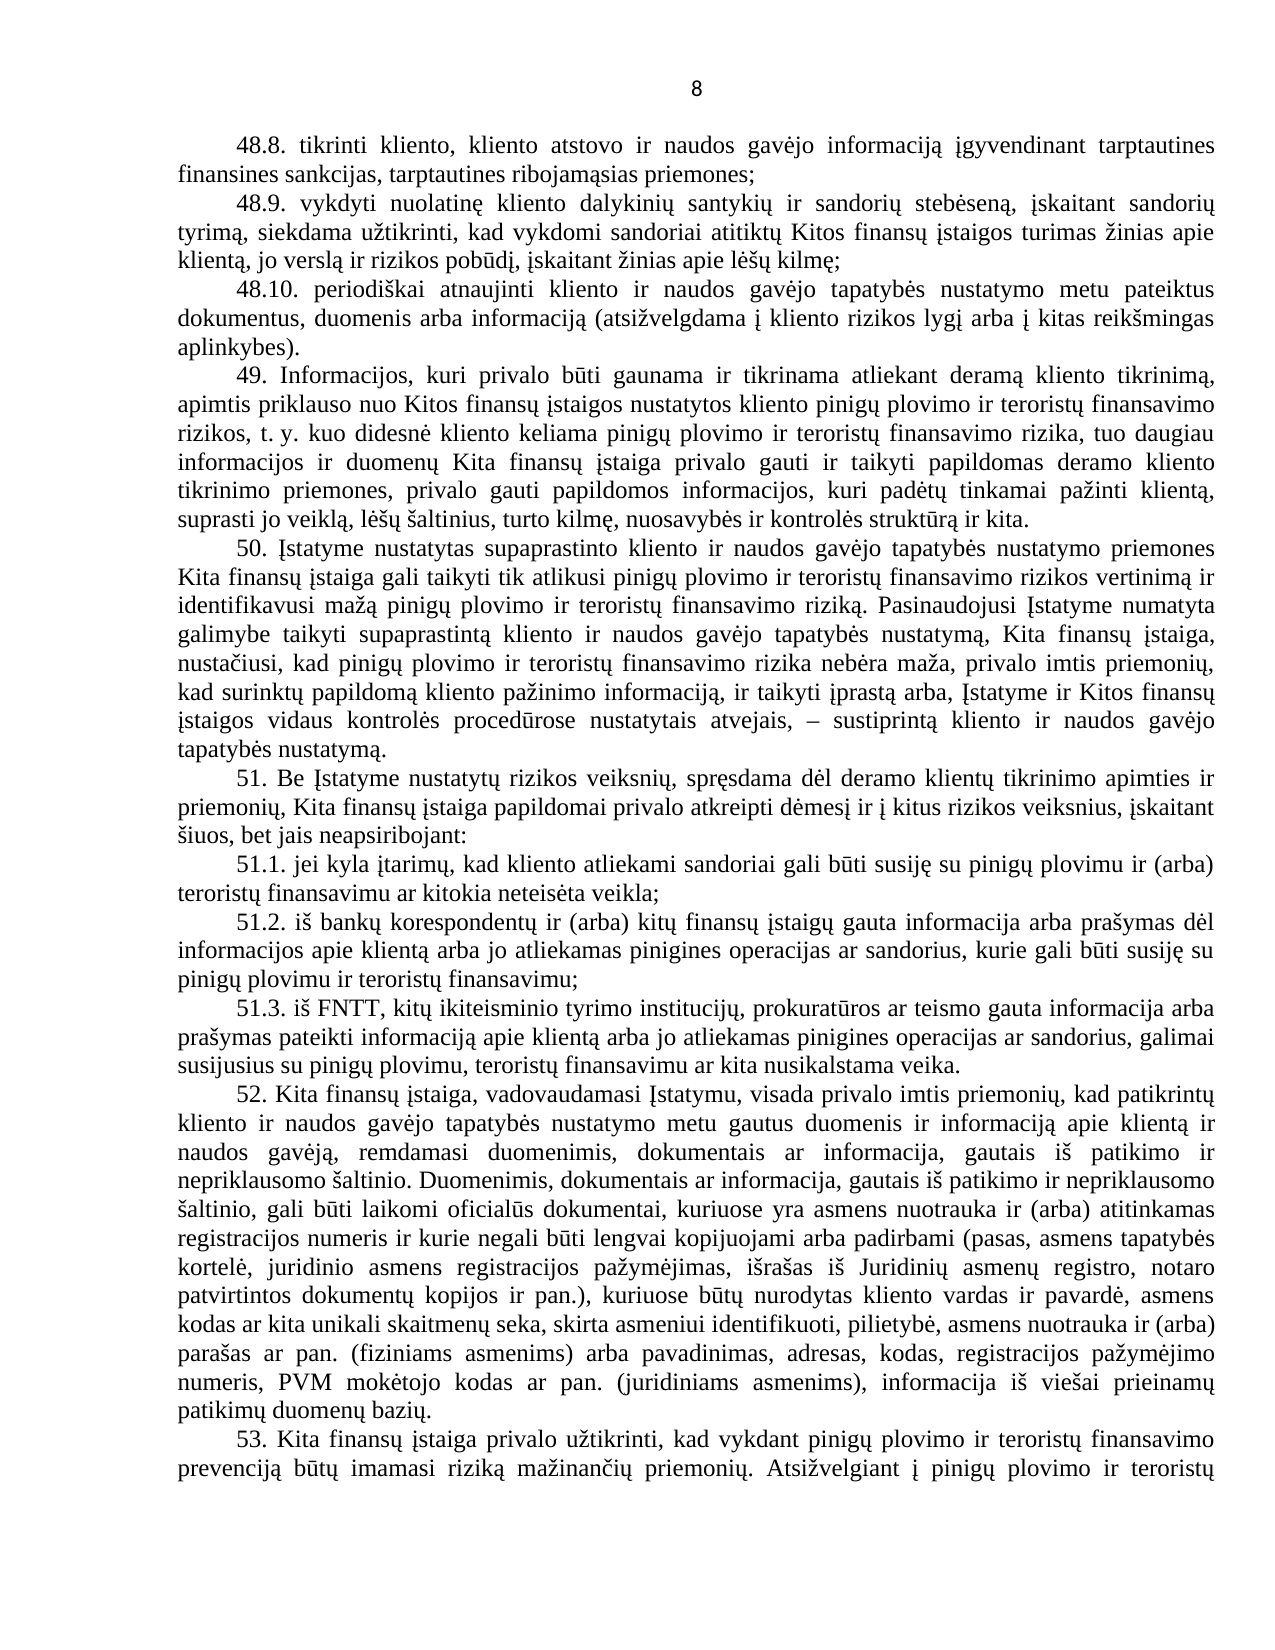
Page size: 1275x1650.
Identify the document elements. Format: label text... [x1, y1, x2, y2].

text 48.9. vykdyti nuolatinę kliento dalykinių santykių ir sandorių stebėseną, įskaitant sandorių tyrimą, siekdama užtikrinti, kad vykdomi sandoriai atitiktų Kitos finansų įstaigos turimas žinias apie klientą, jo verslą ir rizikos pobūdį, įskaitant žinias apie lėšų kilmę; [177, 188, 1216, 274]
text 50. Įstatyme nustatytas supaprastinto kliento ir naudos gavėjo tapatybės nustatymo priemones Kita finansų įstaiga gali taikyti tik atlikusi pinigų plovimo ir teroristų finansavimo rizikos vertinimą ir identifikavusi mažą pinigų plovimo ir teroristų finansavimo riziką. Pasinaudojusi Įstatyme numatyta galimybe taikyti supaprastintą kliento ir naudos gavėjo tapatybės nustatymą, Kita finansų įstaiga, nustačiusi, kad pinigų plovimo ir teroristų finansavimo rizika nebėra maža, privalo imtis priemonių, kad surinktų papildomą kliento pažinimo informaciją, ir taikyti įprastą arba, Įstatyme ir Kitos finansų įstaigos vidaus kontrolės procedūrose nustatytais atvejais, – sustiprintą kliento ir naudos gavėjo tapatybės nustatymą. [177, 533, 1216, 763]
text 53. Kita finansų įstaiga privalo užtikrinti, kad vykdant pinigų plovimo ir teroristų finansavimo prevenciją būtų imamasi riziką mažinančių priemonių. Atsižvelgiant į pinigų plovimo ir teroristų [177, 1424, 1216, 1482]
text 51. Be Įstatyme nustatytų rizikos veiksnių, spręsdama dėl deramo klientų tikrinimo apimties ir priemonių, Kita finansų įstaiga papildomai privalo atkreipti dėmesį ir į kitus rizikos veiksnius, įskaitant šiuos, bet jais neapsiribojant: [177, 763, 1216, 849]
text 52. Kita finansų įstaiga, vadovaudamasi Įstatymu, visada privalo imtis priemonių, kad patikrintų kliento ir naudos gavėjo tapatybės nustatymo metu gautus duomenis ir informaciją apie klientą ir naudos gavėją, remdamasi duomenimis, dokumentais ar informacija, gautais iš patikimo ir nepriklausomo šaltinio. Duomenimis, dokumentais ar informacija, gautais iš patikimo ir nepriklausomo šaltinio, gali būti laikomi oficialūs dokumentai, kuriuose yra asmens nuotrauka ir (arba) atitinkamas registracijos numeris ir kurie negali būti lengvai kopijuojami arba padirbami (pasas, asmens tapatybės kortelė, juridinio asmens registracijos pažymėjimas, išrašas iš Juridinių asmenų registro, notaro patvirtintos dokumentų kopijos ir pan.), kuriuose būtų nurodytas kliento vardas ir pavardė, asmens kodas ar kita unikali skaitmenų seka, skirta asmeniui identifikuoti, pilietybė, asmens nuotrauka ir (arba) parašas ar pan. (fiziniams asmenims) arba pavadinimas, adresas, kodas, registracijos pažymėjimo numeris, PVM mokėtojo kodas ar pan. (juridiniams asmenims), informacija iš viešai prieinamų patikimų duomenų bazių. [177, 1079, 1216, 1424]
text 51.2. iš bankų korespondentų ir (arba) kitų finansų įstaigų gauta informacija arba prašymas dėl informacijos apie klientą arba jo atliekamas pinigines operacijas ar sandorius, kurie gali būti susiję su pinigų plovimu ir teroristų finansavimu; [177, 907, 1216, 993]
text 51.1. jei kyla įtarimų, kad kliento atliekami sandoriai gali būti susiję su pinigų plovimu ir (arba) teroristų finansavimu ar kitokia neteisėta veikla; [177, 849, 1216, 907]
text 48.10. periodiškai atnaujinti kliento ir naudos gavėjo tapatybės nustatymo metu pateiktus dokumentus, duomenis arba informaciją (atsižvelgdama į kliento rizikos lygį arba į kitas reikšmingas aplinkybes). [177, 274, 1216, 361]
text 48.8. tikrinti kliento, kliento atstovo ir naudos gavėjo informaciją įgyvendinant tarptautines finansines sankcijas, tarptautines ribojamąsias priemones; [177, 131, 1216, 188]
text 51.3. iš FNTT, kitų ikiteisminio tyrimo institucijų, prokuratūros ar teismo gauta informacija arba prašymas pateikti informaciją apie klientą arba jo atliekamas pinigines operacijas ar sandorius, galimai susijusius su pinigų plovimu, teroristų finansavimu ar kita nusikalstama veika. [177, 993, 1216, 1079]
text 49. Informacijos, kuri privalo būti gaunama ir tikrinama atliekant deramą kliento tikrinimą, apimtis priklauso nuo Kitos finansų įstaigos nustatytos kliento pinigų plovimo ir teroristų finansavimo rizikos, t. y. kuo didesnė kliento keliama pinigų plovimo ir teroristų finansavimo rizika, tuo daugiau informacijos ir duomenų Kita finansų įstaiga privalo gauti ir taikyti papildomas deramo kliento tikrinimo priemones, privalo gauti papildomos informacijos, kuri padėtų tinkamai pažinti klientą, suprasti jo veiklą, lėšų šaltinius, turto kilmę, nuosavybės ir kontrolės struktūrą ir kita. [177, 361, 1216, 533]
